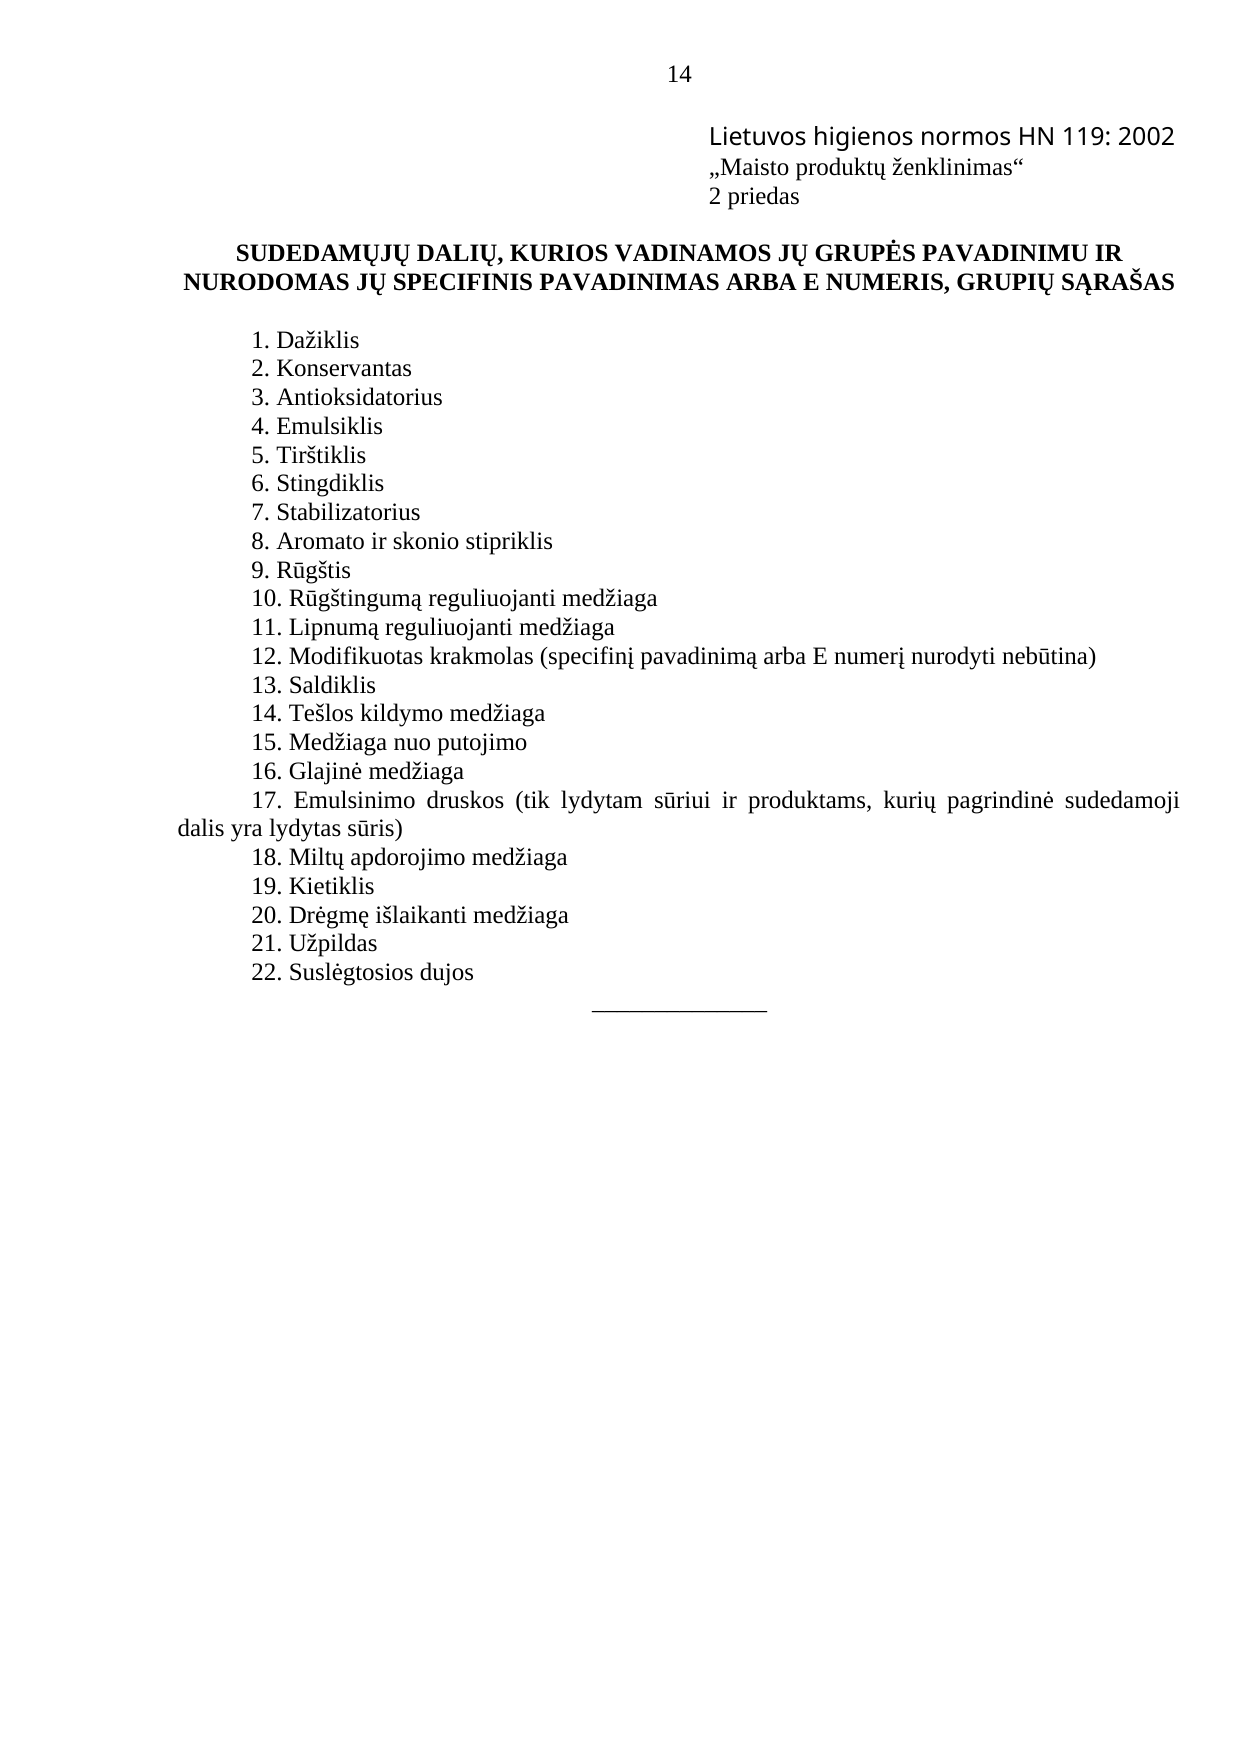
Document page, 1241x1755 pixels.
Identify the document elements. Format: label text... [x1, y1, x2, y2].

text 22. Suslėgtosios dujos [177, 957, 1181, 986]
text 20. Drėgmę išlaikanti medžiaga [177, 900, 1181, 928]
text 7. Stabilizatorius [177, 497, 1181, 526]
text 9. Rūgštis [177, 555, 1181, 583]
text 21. Užpildas [177, 928, 1181, 957]
text 5. Tirštiklis [177, 440, 1181, 468]
text 2 priedas [177, 181, 1181, 210]
text 3. Antioksidatorius [177, 382, 1181, 411]
text 19. Kietiklis [177, 871, 1181, 900]
text 2. Konservantas [177, 353, 1181, 382]
text 11. Lipnumą reguliuojanti medžiaga [177, 612, 1181, 641]
text SUDEDAMŲJŲ DALIŲ, KURIOS VADINamOS JŲ GRUPĖS PAVADINIMU ir NURODomas JŲ SPECIFINis PAVADINIMas ARBA E NUMERis, GRUPių sąrašas [177, 238, 1181, 296]
text 4. Emulsiklis [177, 411, 1181, 440]
text 15. Medžiaga nuo putojimo [177, 727, 1181, 756]
text 17. Emulsinimo druskos (tik lydytam sūriui ir produktams, kurių pagrindinė sudedamoji dalis yra lydytas sūris) [177, 785, 1181, 842]
text 8. Aromato ir skonio stipriklis [177, 526, 1181, 555]
text 12. Modifikuotas krakmolas (specifinį pavadinimą arba E numerį nurodyti nebūtina) [177, 641, 1181, 670]
text 16. Glajinė medžiaga [177, 756, 1181, 785]
text 10. Rūgštingumą reguliuojanti medžiaga [177, 583, 1181, 612]
text 14. Tešlos kildymo medžiaga [177, 698, 1181, 727]
text 13. Saldiklis [177, 670, 1181, 698]
text 18. Miltų apdorojimo medžiaga [177, 842, 1181, 871]
text ______________ [177, 986, 1181, 1015]
text „Maisto produktų ženklinimas“ [177, 152, 1181, 181]
text 1. Dažiklis [177, 325, 1181, 353]
text 6. Stingdiklis [177, 468, 1181, 497]
text Lietuvos higienos normos HN 119: 2002 [709, 118, 1181, 152]
